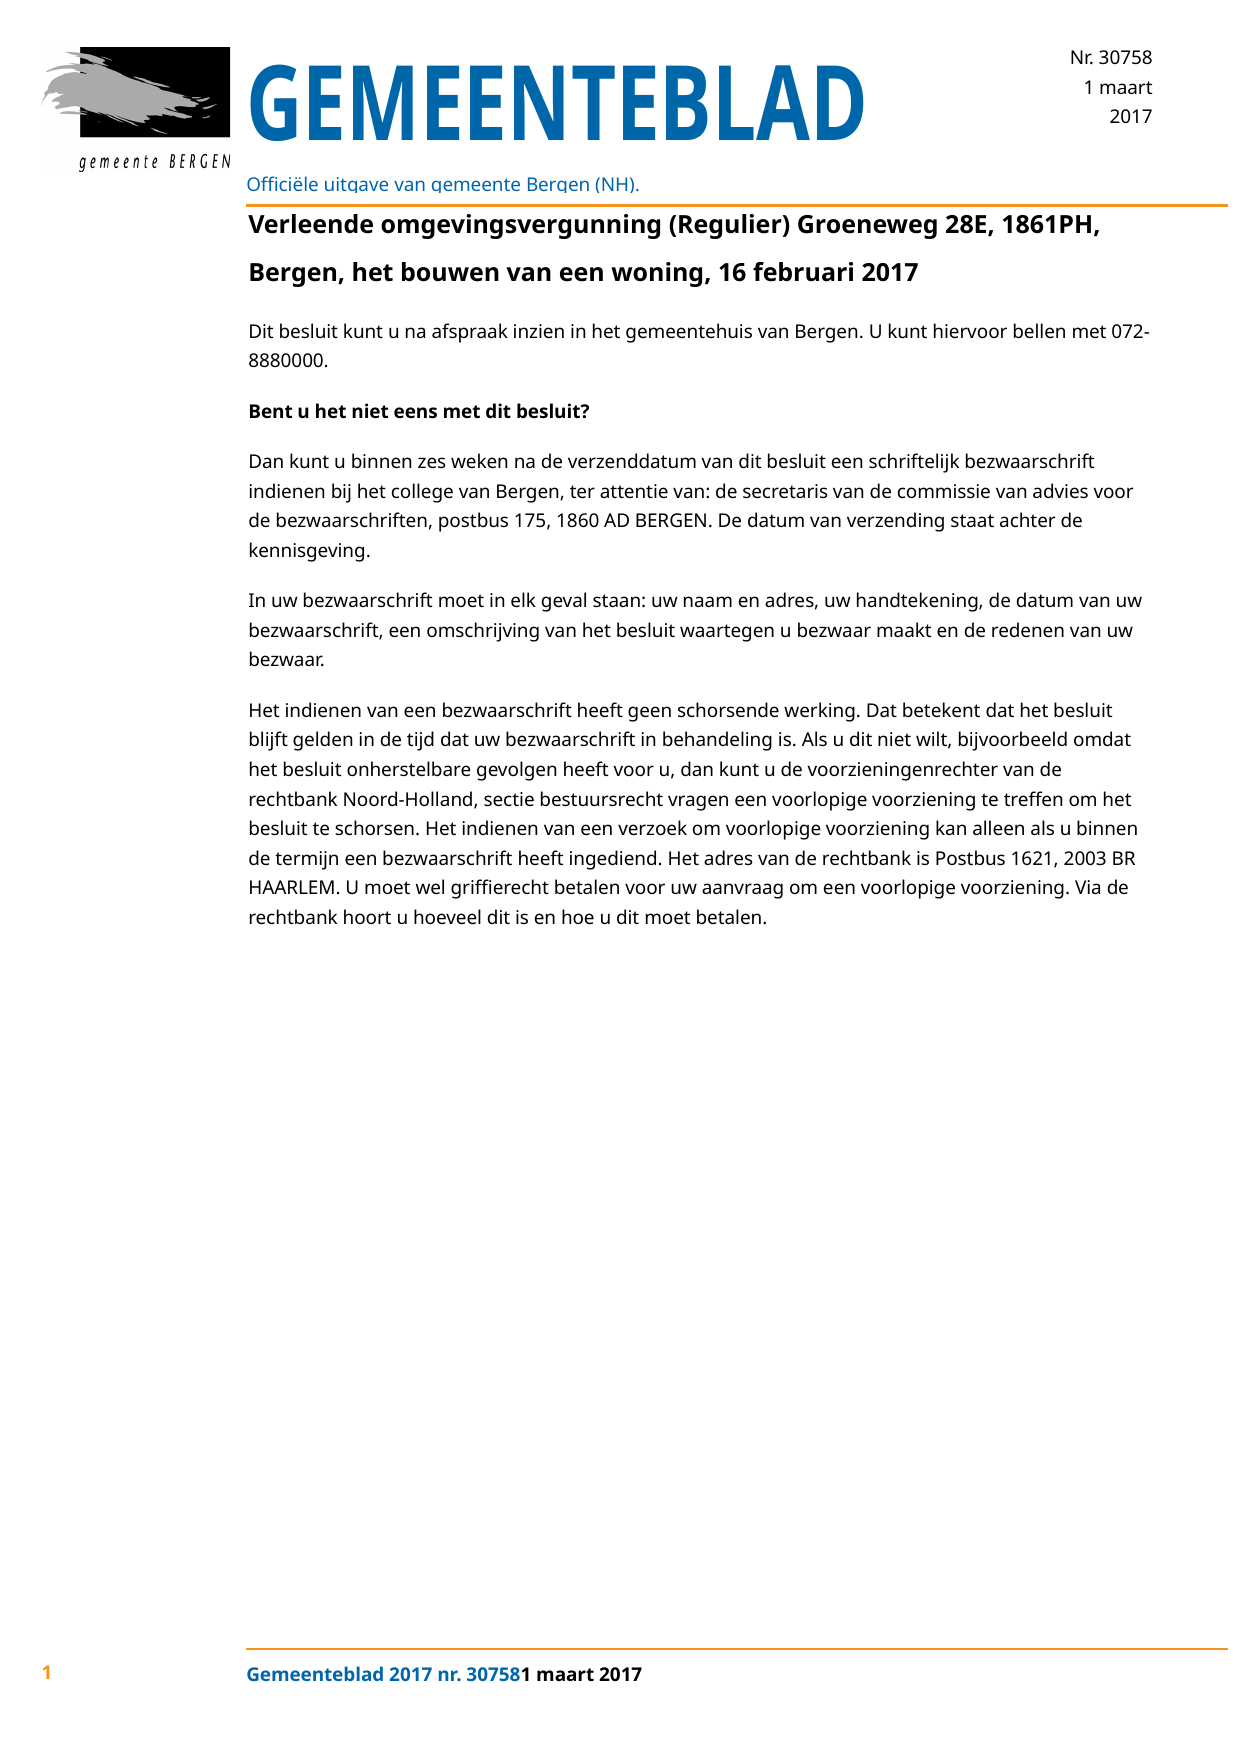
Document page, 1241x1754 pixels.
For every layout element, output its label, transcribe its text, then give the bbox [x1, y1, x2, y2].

text In uw bezwaarschrift moet in elk geval staan: uw naam en adres, uw handtekening, de datum van uw bezwaarschrift, een omschrijving van het besluit waartegen u bezwaar maakt en de redenen van uw bezwaar. [248, 587, 1152, 672]
text Dan kunt u binnen zes weken na de verzenddatum van dit besluit een schriftelijk bezwaarschrift indienen bij het college van Bergen, ter attentie van: de secretaris van de commissie van advies voor de bezwaarschriften, postbus 175, 1860 AD BERGEN. De datum van verzending staat achter de kennisgeving. [248, 448, 1152, 563]
text Het indienen van een bezwaarschrift heeft geen schorsende werking. Dat betekent dat het besluit blijft gelden in de tijd dat uw bezwaarschrift in behandeling is. Als u dit niet wilt, bijvoorbeeld omdat het besluit onherstelbare gevolgen heeft voor u, dan kunt u de voorzieningenrechter van de rechtbank Noord-Holland, sectie bestuursrecht vragen een voorlopige voorziening te treffen om het besluit te schorsen. Het indienen van een verzoek om voorlopige voorziening kan alleen als u binnen de termijn een bezwaarschrift heeft ingediend. Het adres van de rechtbank is Postbus 1621, 2003 BR HAARLEM. U moet wel griffierecht betalen voor uw aanvraag om een voorlopige voorziening. Via de rechtbank hoort u hoeveel dit is en hoe u dit moet betalen. [248, 697, 1152, 930]
text Dit besluit kunt u na afspraak inzien in het gemeentehuis van Bergen. U kunt hiervoor bellen met 072-8880000. [248, 318, 1152, 373]
text Bent u het niet eens met dit besluit? [248, 398, 1152, 424]
picture [41, 47, 231, 172]
text Verleende omgevingsvergunning (Regulier) Groeneweg 28E, 1861PH, Bergen, het bouwen van een woning, 16 februari 2017 [248, 207, 1152, 288]
